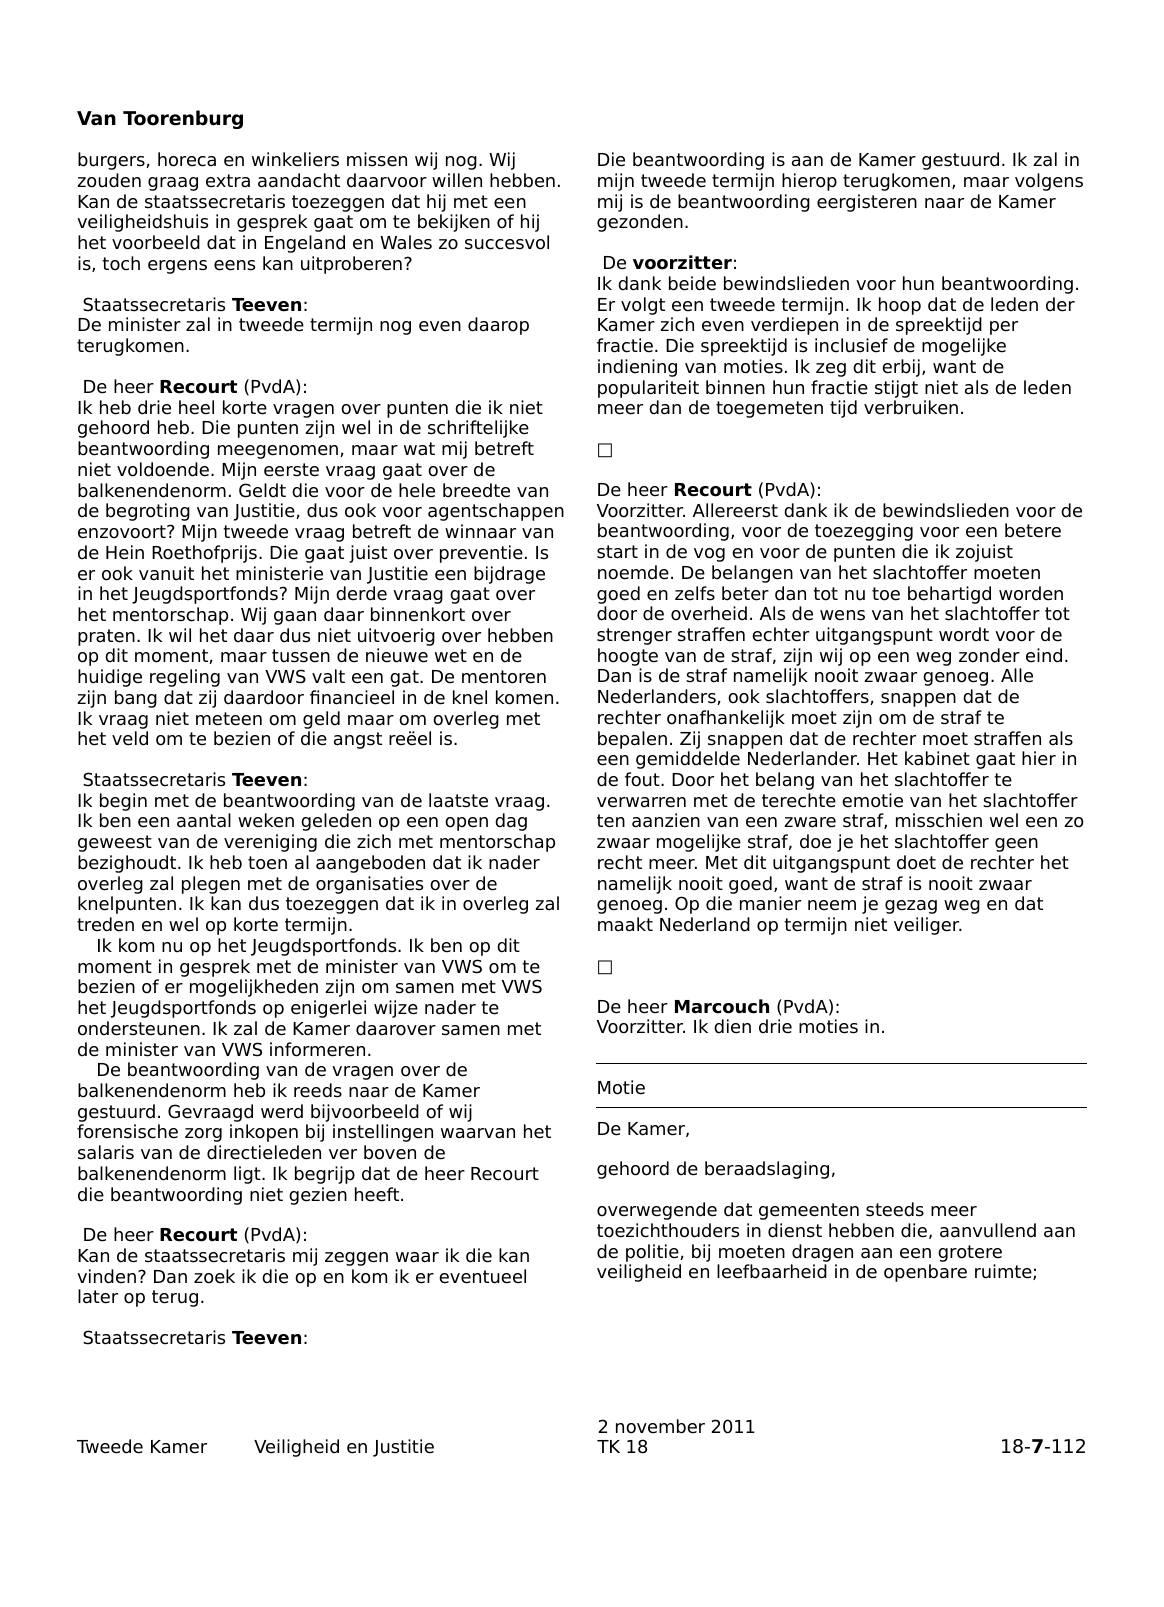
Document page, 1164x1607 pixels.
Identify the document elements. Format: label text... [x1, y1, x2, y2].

text Ik dank beide bewindslieden voor hun beantwoording. Er volgt een tweede termijn. Ik hoop dat de leden der Kamer zich even verdiepen in de spreektijd per fractie. Die spreektijd is inclusief de mogelijke indiening van moties. Ik zeg dit erbij, want de populariteit binnen hun fractie stijgt niet als de leden meer dan de toegemeten tijd verbruiken. [596, 274, 1087, 419]
text De heer Recourt (PvdA): [77, 1225, 567, 1246]
text Staatssecretaris Teeven: [77, 770, 567, 791]
text Ik begin met de beantwoording van de laatste vraag. Ik ben een aantal weken geleden op een open dag geweest van de vereniging die zich met mentorschap bezighoudt. Ik heb toen al aangeboden dat ik nader overleg zal plegen met de organisaties over de knelpunten. Ik kan dus toezeggen dat ik in overleg zal treden en wel op korte termijn. [77, 791, 567, 936]
text Ik kom nu op het Jeugdsportfonds. Ik ben op dit moment in gesprek met de minister van VWS om te bezien of er mogelijkheden zijn om samen met VWS het Jeugdsportfonds op enigerlei wijze nader te ondersteunen. Ik zal de Kamer daarover samen met de minister van VWS informeren. [77, 936, 567, 1060]
text Ik heb drie heel korte vragen over punten die ik niet gehoord heb. Die punten zijn wel in de schriftelijke beantwoording meegenomen, maar wat mij betreft niet voldoende. Mijn eerste vraag gaat over de balkenendenorm. Geldt die voor de hele breedte van de begroting van Justitie, dus ook voor agentschappen enzovoort? Mijn tweede vraag betreft de winnaar van de Hein Roethofprijs. Die gaat juist over preventie. Is er ook vanuit het ministerie van Justitie een bijdrage in het Jeugdsportfonds? Mijn derde vraag gaat over het mentorschap. Wij gaan daar binnenkort over praten. Ik wil het daar dus niet uitvoerig over hebben op dit moment, maar tussen de nieuwe wet en de huidige regeling van VWS valt een gat. De mentoren zijn bang dat zij daardoor financieel in de knel komen. Ik vraag niet meteen om geld maar om overleg met het veld om te bezien of die angst reëel is. [77, 397, 567, 750]
text burgers, horeca en winkeliers missen wij nog. Wij zouden graag extra aandacht daarvoor willen hebben. Kan de staatssecretaris toezeggen dat hij met een veiligheidshuis in gesprek gaat om te bekijken of hij het voorbeeld dat in Engeland en Wales zo succesvol is, toch ergens eens kan uitproberen? [77, 150, 567, 274]
text □ [596, 439, 1087, 460]
text overwegende dat gemeenten steeds meer toezichthouders in dienst hebben die, aanvullend aan de politie, bij moeten dragen aan een grotere veiligheid en leefbaarheid in de openbare ruimte; [596, 1200, 1087, 1283]
text gehoord de beraadslaging, [596, 1159, 1087, 1180]
text Staatssecretaris Teeven: [77, 294, 567, 315]
text De minister zal in tweede termijn nog even daarop terugkomen. [77, 315, 567, 357]
text De voorzitter: [596, 253, 1087, 274]
text De heer Recourt (PvdA): [596, 480, 1087, 500]
text De Kamer, [596, 1118, 1087, 1139]
text De heer Recourt (PvdA): [77, 377, 567, 397]
text Voorzitter. Allereerst dank ik de bewindslieden voor de beantwoording, voor de toezegging voor een betere start in de vog en voor de punten die ik zojuist noemde. De belangen van het slachtoffer moeten goed en zelfs beter dan tot nu toe behartigd worden door de overheid. Als de wens van het slachtoffer tot strenger straffen echter uitgangspunt wordt voor de hoogte van de straf, zijn wij op een weg zonder eind. Dan is de straf namelijk nooit zwaar genoeg. Alle Nederlanders, ook slachtoffers, snappen dat de rechter onafhankelijk moet zijn om de straf te bepalen. Zij snappen dat de rechter moet straffen als een gemiddelde Nederlander. Het kabinet gaat hier in de fout. Door het belang van het slachtoffer te verwarren met de terechte emotie van het slachtoffer ten aanzien van een zware straf, misschien wel een zo zwaar mogelijke straf, doe je het slachtoffer geen recht meer. Met dit uitgangspunt doet de rechter het namelijk nooit goed, want de straf is nooit zwaar genoeg. Op die manier neem je gezag weg en dat maakt Nederland op termijn niet veiliger. [596, 500, 1087, 936]
text Voorzitter. Ik dien drie moties in. [596, 1017, 1087, 1038]
text Die beantwoording is aan de Kamer gestuurd. Ik zal in mijn tweede termijn hierop terugkomen, maar volgens mij is de beantwoording eergisteren naar de Kamer gezonden. [596, 150, 1087, 233]
text Motie [596, 1078, 1087, 1098]
text De heer Marcouch (PvdA): [596, 996, 1087, 1017]
text Staatssecretaris Teeven: [77, 1328, 567, 1349]
text De beantwoording van de vragen over de balkenendenorm heb ik reeds naar de Kamer gestuurd. Gevraagd werd bijvoorbeeld of wij forensische zorg inkopen bij instellingen waarvan het salaris van de directieleden ver boven de balkenendenorm ligt. Ik begrijp dat de heer Recourt die beantwoording niet gezien heeft. [77, 1060, 567, 1205]
text □ [596, 956, 1087, 976]
text Kan de staatssecretaris mij zeggen waar ik die kan vinden? Dan zoek ik die op en kom ik er eventueel later op terug. [77, 1246, 567, 1308]
